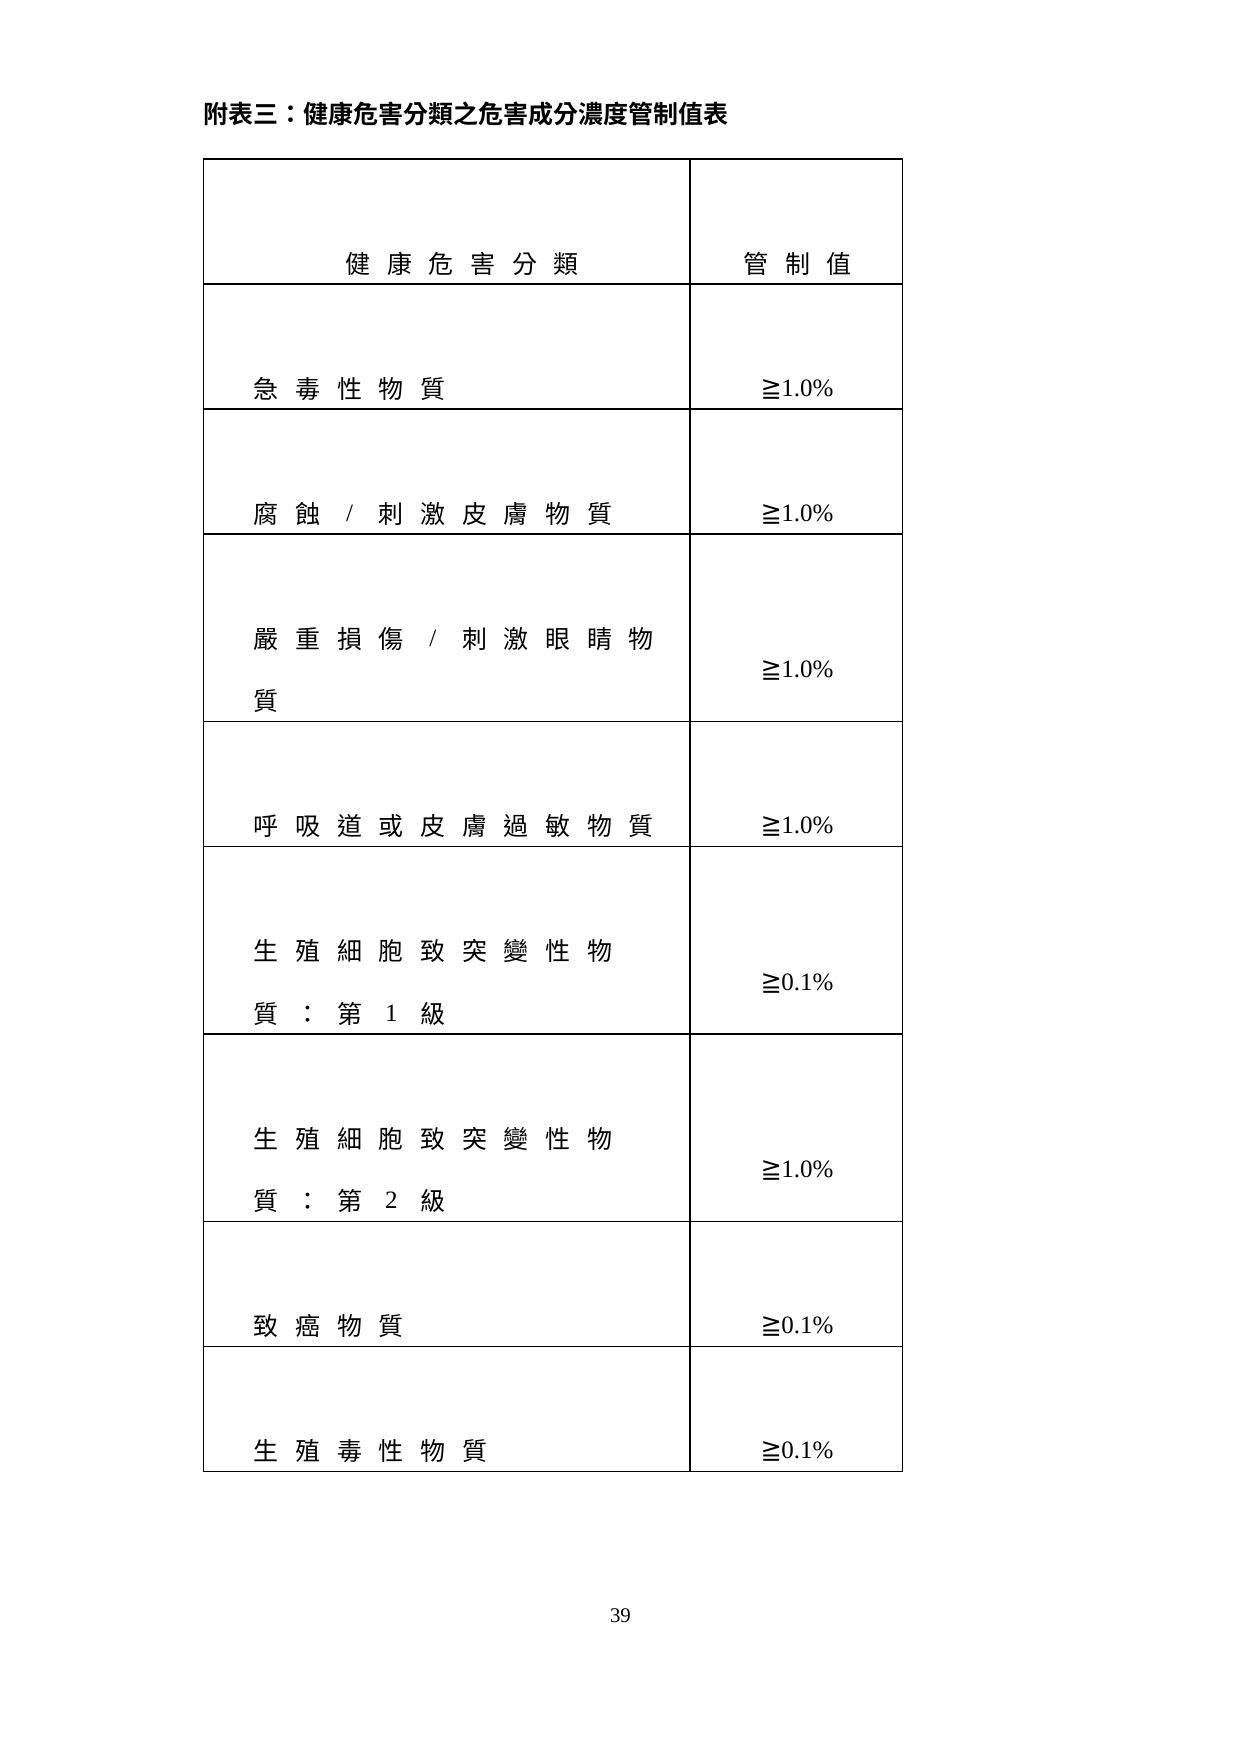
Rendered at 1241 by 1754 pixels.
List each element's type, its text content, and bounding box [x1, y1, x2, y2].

table_header 健康危害分類 [204, 160, 689, 283]
table_cell ≧1.0% [691, 410, 902, 533]
table_cell ≧1.0% [691, 285, 902, 408]
table_header 管制值 [691, 160, 902, 283]
table_cell 致癌物質 [204, 1222, 689, 1346]
table_cell ≧1.0% [691, 722, 902, 846]
table_cell ≧0.1% [691, 1222, 902, 1346]
table_cell 急毒性物質 [204, 285, 689, 408]
table_cell 生殖細胞致突變性物質：第1級 [204, 847, 689, 1033]
table_cell 腐蝕/刺激皮膚物質 [204, 410, 689, 533]
table_cell ≧1.0% [691, 535, 902, 721]
table_cell 生殖毒性物質 [204, 1347, 689, 1471]
table_cell 呼吸道或皮膚過敏物質 [204, 722, 689, 846]
table_cell 生殖細胞致突變性物質：第2級 [204, 1035, 689, 1221]
text 附表三：健康危害分類之危害成分濃度管制值表 [203, 96, 1024, 131]
table_cell ≧1.0% [691, 1035, 902, 1221]
table_cell ≧0.1% [691, 847, 902, 1033]
table_cell ≧0.1% [691, 1347, 902, 1471]
table_cell 嚴重損傷/刺激眼睛物質 [204, 535, 689, 721]
